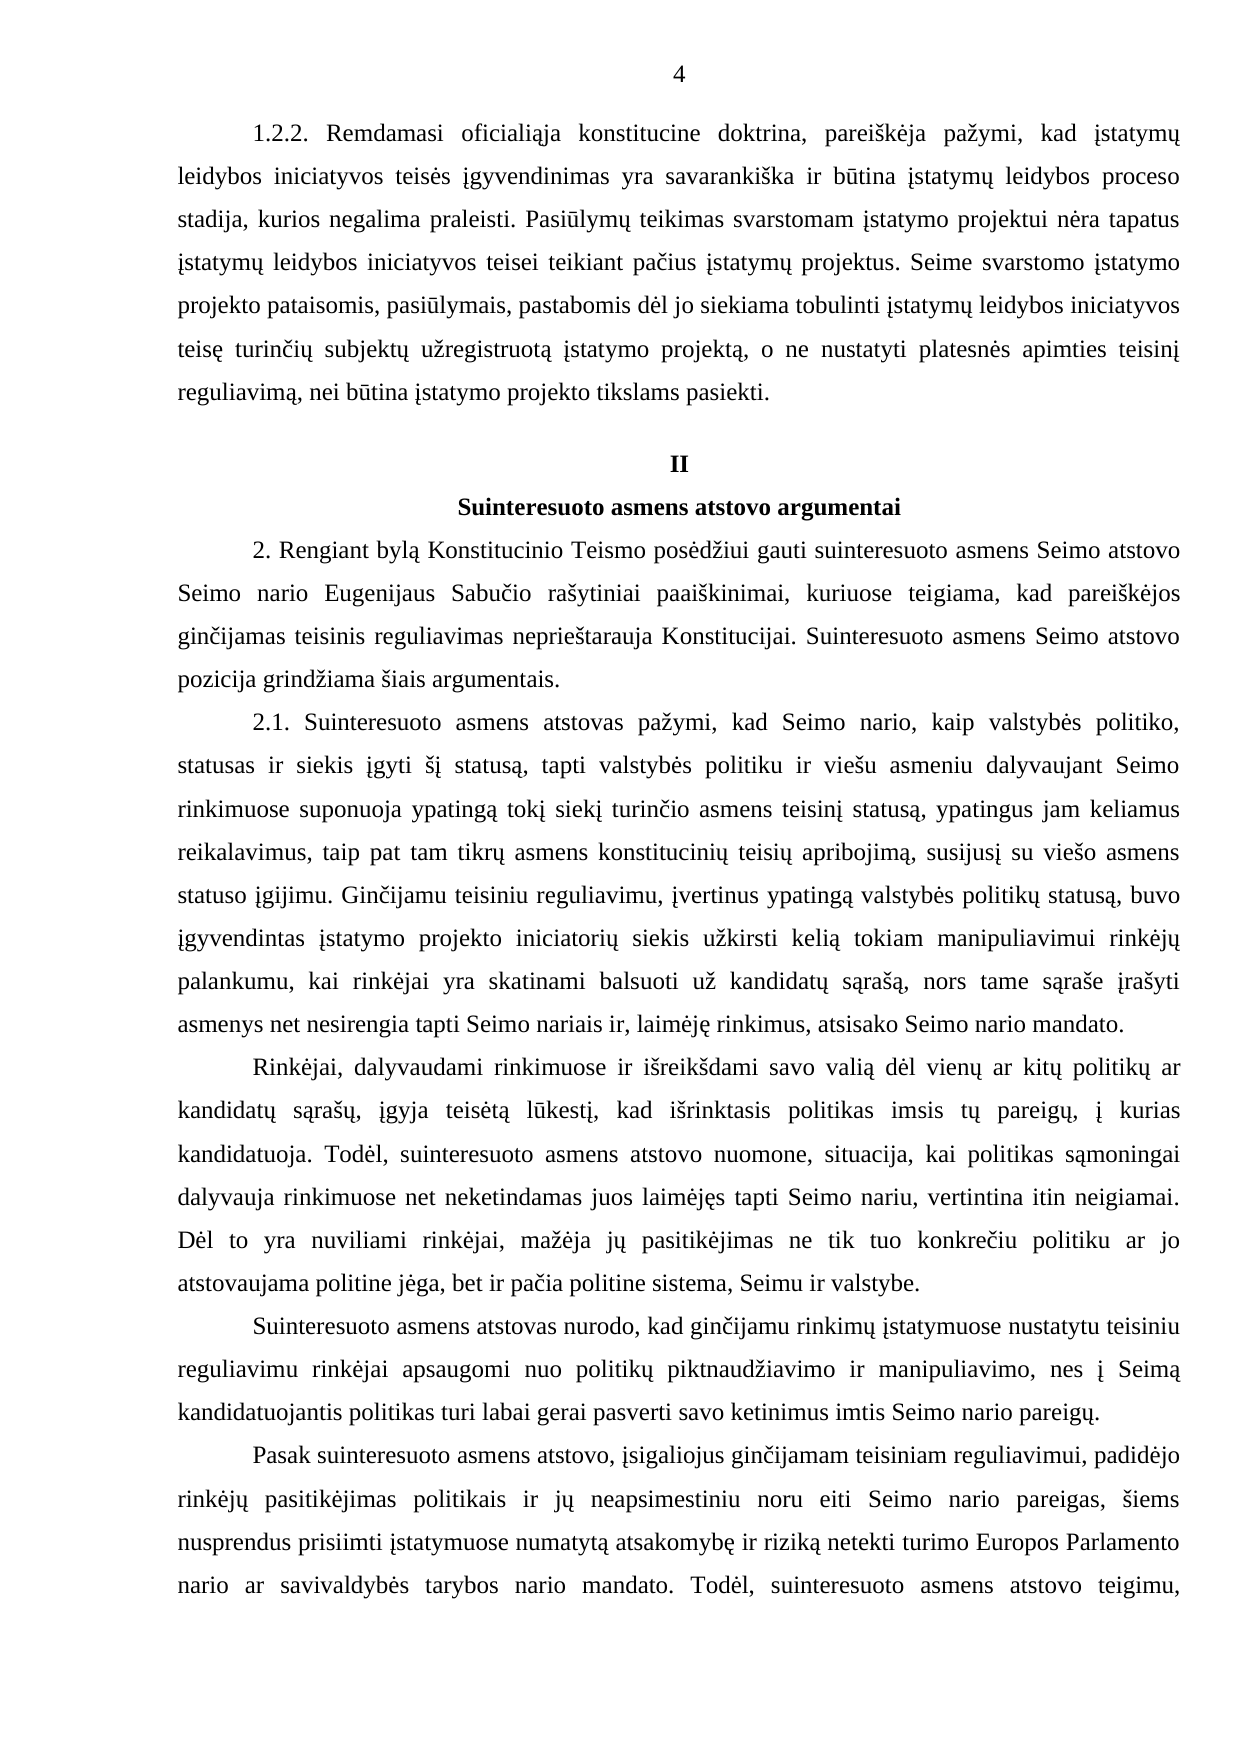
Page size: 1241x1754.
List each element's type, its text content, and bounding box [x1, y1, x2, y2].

text Rinkėjai, dalyvaudami rinkimuose ir išreikšdami savo valią dėl vienų ar kitų politikų ar kandidatų sąrašų, įgyja teisėtą lūkestį, kad išrinktasis politikas imsis tų pareigų, į kurias kandidatuoja. Todėl, suinteresuoto asmens atstovo nuomone, situacija, kai politikas sąmoningai dalyvauja rinkimuose net neketindamas juos laimėjęs tapti Seimo nariu, vertintina itin neigiamai. Dėl to yra nuviliami rinkėjai, mažėja jų pasitikėjimas ne tik tuo konkrečiu politiku ar jo atstovaujama politine jėga, bet ir pačia politine sistema, Seimu ir valstybe. [177, 1052, 1181, 1297]
text Suinteresuoto asmens atstovo argumentai [177, 492, 1181, 521]
text 1.2.2. Remdamasi oficialiąja konstitucine doktrina, pareiškėja pažymi, kad įstatymų leidybos iniciatyvos teisės įgyvendinimas yra savarankiška ir būtina įstatymų leidybos proceso stadija, kurios negalima praleisti. Pasiūlymų teikimas svarstomam įstatymo projektui nėra tapatus įstatymų leidybos iniciatyvos teisei teikiant pačius įstatymų projektus. Seime svarstomo įstatymo projekto pataisomis, pasiūlymais, pastabomis dėl jo siekiama tobulinti įstatymų leidybos iniciatyvos teisę turinčių subjektų užregistruotą įstatymo projektą, o ne nustatyti platesnės apimties teisinį reguliavimą, nei būtina įstatymo projekto tikslams pasiekti. [177, 118, 1181, 406]
text Pasak suinteresuoto asmens atstovo, įsigaliojus ginčijamam teisiniam reguliavimui, padidėjo rinkėjų pasitikėjimas politikais ir jų neapsimestiniu noru eiti Seimo nario pareigas, šiems nusprendus prisiimti įstatymuose numatytą atsakomybę ir riziką netekti turimo Europos Parlamento nario ar savivaldybės tarybos nario mandato. Todėl, suinteresuoto asmens atstovo teigimu, [177, 1441, 1181, 1599]
text 2. Rengiant bylą Konstitucinio Teismo posėdžiui gauti suinteresuoto asmens Seimo atstovo Seimo nario Eugenijaus Sabučio rašytiniai paaiškinimai, kuriuose teigiama, kad pareiškėjos ginčijamas teisinis reguliavimas neprieštarauja Konstitucijai. Suinteresuoto asmens Seimo atstovo pozicija grindžiama šiais argumentais. [177, 535, 1181, 693]
text 2.1. Suinteresuoto asmens atstovas pažymi, kad Seimo nario, kaip valstybės politiko, statusas ir siekis įgyti šį statusą, tapti valstybės politiku ir viešu asmeniu dalyvaujant Seimo rinkimuose suponuoja ypatingą tokį siekį turinčio asmens teisinį statusą, ypatingus jam keliamus reikalavimus, taip pat tam tikrų asmens konstitucinių teisių apribojimą, susijusį su viešo asmens statuso įgijimu. Ginčijamu teisiniu reguliavimu, įvertinus ypatingą valstybės politikų statusą, buvo įgyvendintas įstatymo projekto iniciatorių siekis užkirsti kelią tokiam manipuliavimui rinkėjų palankumu, kai rinkėjai yra skatinami balsuoti už kandidatų sąrašą, nors tame sąraše įrašyti asmenys net nesirengia tapti Seimo nariais ir, laimėję rinkimus, atsisako Seimo nario mandato. [177, 707, 1181, 1038]
text Suinteresuoto asmens atstovas nurodo, kad ginčijamu rinkimų įstatymuose nustatytu teisiniu reguliavimu rinkėjai apsaugomi nuo politikų piktnaudžiavimo ir manipuliavimo, nes į Seimą kandidatuojantis politikas turi labai gerai pasverti savo ketinimus imtis Seimo nario pareigų. [177, 1311, 1181, 1426]
text II [177, 449, 1181, 477]
